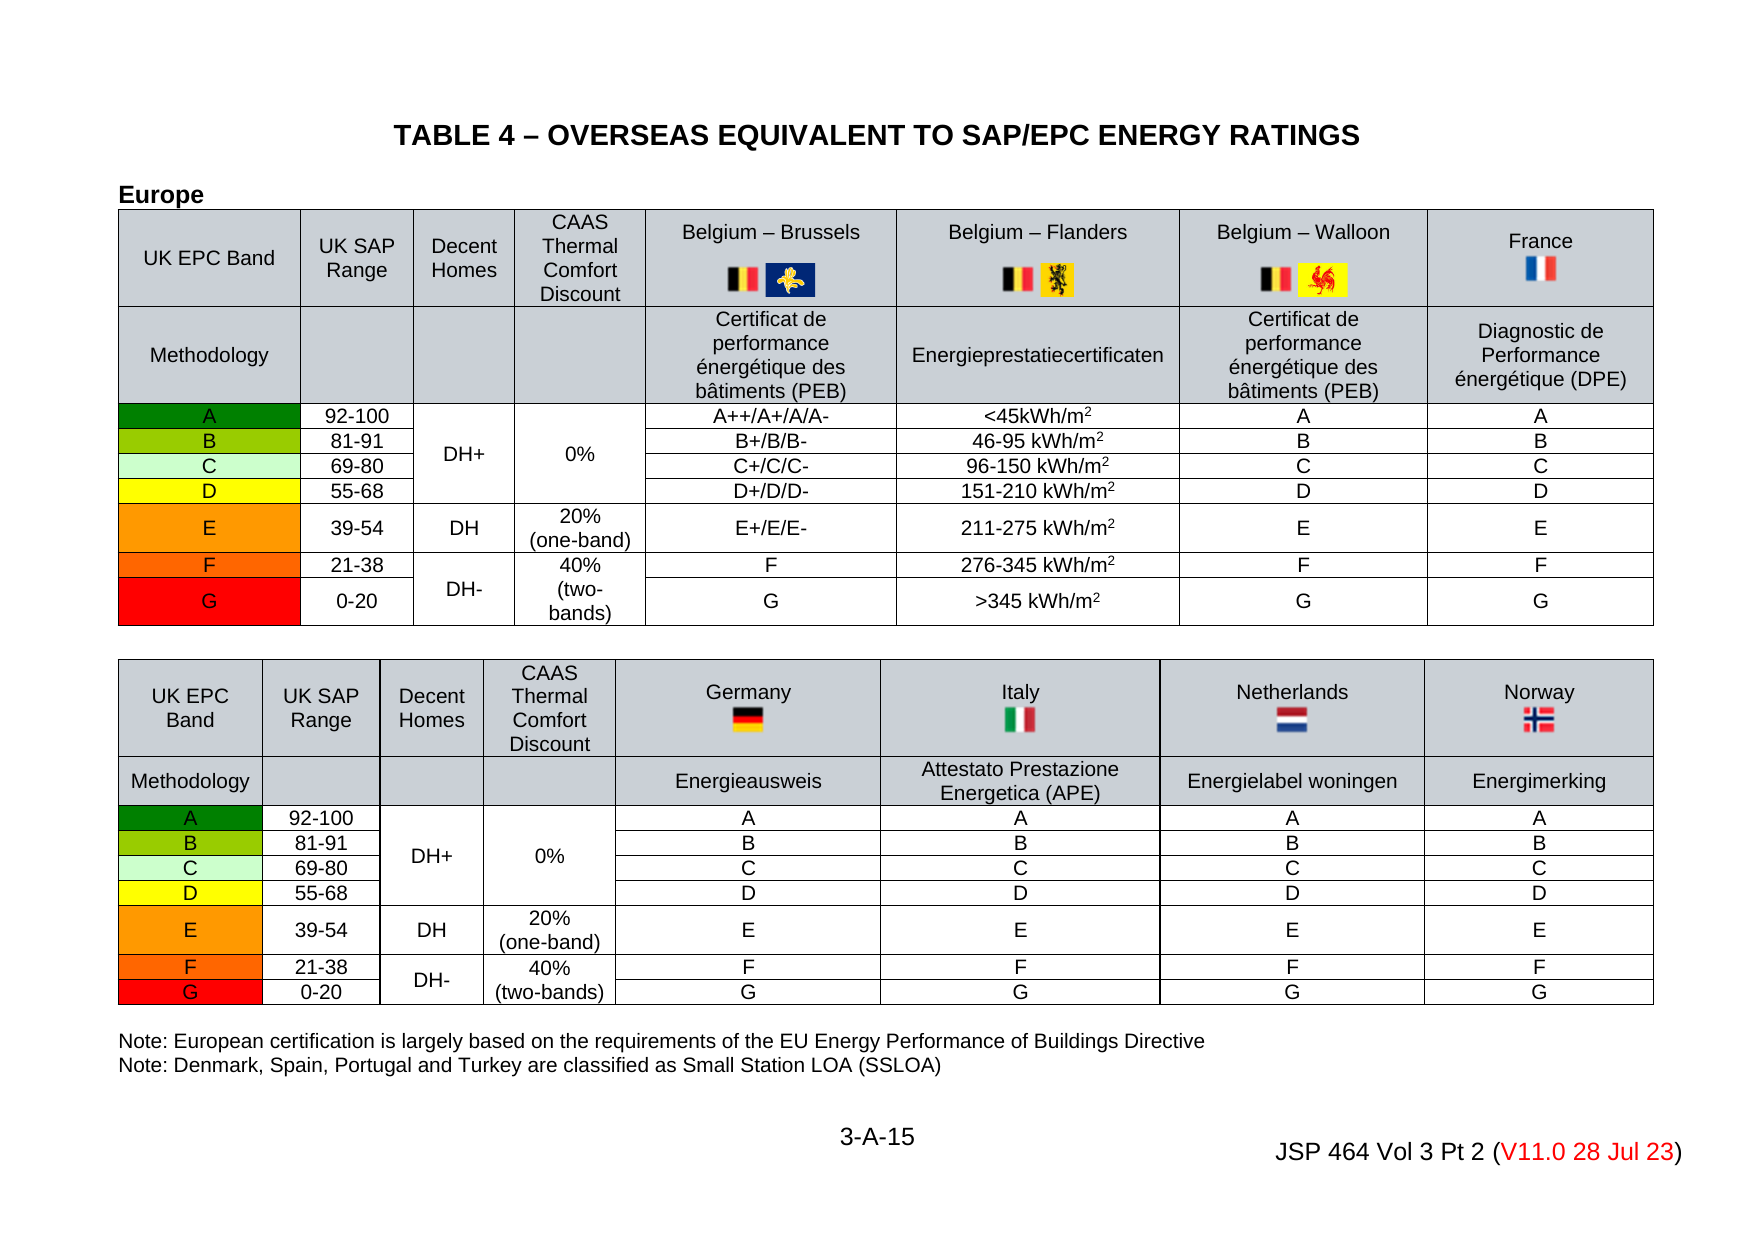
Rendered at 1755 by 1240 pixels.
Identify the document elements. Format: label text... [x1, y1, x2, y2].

table_cell B+/B/B- [646, 429, 896, 453]
table_cell C [616, 856, 880, 880]
table_cell 20% (one-band) [515, 504, 645, 552]
table_header Belgium – Brussels [646, 210, 896, 306]
table_cell Certificat de performance énergétique des bâtiments (PEB) [1180, 307, 1427, 403]
table_cell C [1428, 454, 1653, 478]
table_cell B [119, 831, 262, 855]
table_cell 0% [484, 806, 615, 905]
table_cell D [1425, 881, 1653, 905]
table_header UK SAP Range [263, 660, 379, 756]
table_cell Methodology [119, 757, 262, 805]
table_cell >345 kWh/m2 [897, 578, 1179, 625]
table_cell E+/E/E- [646, 504, 896, 552]
table_header Norway [1425, 660, 1653, 756]
table_cell A [119, 806, 262, 830]
table_header Belgium – Flanders [897, 210, 1179, 306]
table_cell D [119, 881, 262, 905]
table_cell [515, 307, 645, 403]
table_cell [484, 757, 615, 805]
table_cell 21-38 [263, 955, 379, 979]
table_cell C+/C/C- [646, 454, 896, 478]
table_cell E [1425, 906, 1653, 954]
table_cell D [881, 881, 1159, 905]
table_header Italy [881, 660, 1159, 756]
table_cell 81-91 [301, 429, 413, 453]
table_cell 39-54 [301, 504, 413, 552]
table_cell [381, 757, 483, 805]
text TABLE 4 – OVERSEAS EQUIVALENT TO SAP/EPC ENERGY RATINGS [118, 118, 1636, 152]
table_cell E [881, 906, 1159, 954]
table_cell Attestato Prestazione Energetica (APE) [881, 757, 1159, 805]
table_cell Energimerking [1425, 757, 1653, 805]
table_cell 211-275 kWh/m2 [897, 504, 1179, 552]
table_cell 0-20 [301, 578, 413, 625]
table_cell D [616, 881, 880, 905]
table_cell 39-54 [263, 906, 379, 954]
table_cell G [1425, 980, 1653, 1004]
table_cell F [1428, 553, 1653, 577]
table_cell DH+ [381, 806, 483, 905]
table_cell [263, 757, 379, 805]
table_cell B [1180, 429, 1427, 453]
table_cell Certificat de performance énergétique des bâtiments (PEB) [646, 307, 896, 403]
table_cell B [1161, 831, 1424, 855]
table_cell F [1425, 955, 1653, 979]
table_cell B [881, 831, 1159, 855]
table_header Decent Homes [381, 660, 483, 756]
table_cell F [616, 955, 880, 979]
table_cell A [1425, 806, 1653, 830]
table_cell 40% (two-bands) [484, 955, 615, 1004]
table_cell E [1180, 504, 1427, 552]
table_cell F [881, 955, 1159, 979]
table_cell G [119, 980, 262, 1004]
table_header Germany [616, 660, 880, 756]
table_cell 21-38 [301, 553, 413, 577]
table_cell G [1180, 578, 1427, 625]
table_cell E [1428, 504, 1653, 552]
table_header Belgium – Walloon [1180, 210, 1427, 306]
table_cell C [881, 856, 1159, 880]
table_cell 40% (two-bands) [515, 553, 645, 625]
table_cell [301, 307, 413, 403]
table_cell DH+ [414, 404, 514, 503]
table_cell E [616, 906, 880, 954]
table_cell 0-20 [263, 980, 379, 1004]
table_cell D [119, 479, 300, 503]
table_cell E [1161, 906, 1424, 954]
table_cell B [616, 831, 880, 855]
table_cell DH [414, 504, 514, 552]
text Note: European certification is largely based on the requirements of the EU Energy Performance of Buildings Directive [118, 1029, 1636, 1053]
table_cell Energieprestatiecertificaten [897, 307, 1179, 403]
table_cell 81-91 [263, 831, 379, 855]
table_cell E [119, 906, 262, 954]
text Europe [118, 180, 1636, 209]
table_cell Methodology [119, 307, 300, 403]
table_header Decent Homes [414, 210, 514, 306]
table_cell <45kWh/m2 [897, 404, 1179, 428]
table_cell C [1180, 454, 1427, 478]
table_cell A [1180, 404, 1427, 428]
table_cell E [119, 504, 300, 552]
table_cell A [1428, 404, 1653, 428]
table_cell C [119, 454, 300, 478]
table_cell B [1425, 831, 1653, 855]
table_cell DH- [381, 955, 483, 1004]
table_cell A [881, 806, 1159, 830]
table_cell Energielabel woningen [1161, 757, 1424, 805]
table_cell 0% [515, 404, 645, 503]
text Note: Denmark, Spain, Portugal and Turkey are classified as Small Station LOA (SSLOA) [118, 1053, 1636, 1077]
table_cell 96-150 kWh/m2 [897, 454, 1179, 478]
table_cell D [1428, 479, 1653, 503]
table_cell 20% (one-band) [484, 906, 615, 954]
table_cell 55-68 [263, 881, 379, 905]
table_cell F [1161, 955, 1424, 979]
table_cell A [119, 404, 300, 428]
table_cell 92-100 [263, 806, 379, 830]
table_cell F [646, 553, 896, 577]
table_header CAAS Thermal Comfort Discount [515, 210, 645, 306]
table_cell D+/D/D- [646, 479, 896, 503]
table_cell 69-80 [263, 856, 379, 880]
table_cell A [616, 806, 880, 830]
table_cell B [1428, 429, 1653, 453]
table_cell 276-345 kWh/m2 [897, 553, 1179, 577]
table_cell 92-100 [301, 404, 413, 428]
table_cell G [1428, 578, 1653, 625]
table_cell C [1425, 856, 1653, 880]
table_cell G [881, 980, 1159, 1004]
table_cell DH- [414, 553, 514, 625]
table_cell F [119, 955, 262, 979]
table_header UK EPC Band [119, 660, 262, 756]
table_cell D [1161, 881, 1424, 905]
table_cell 69-80 [301, 454, 413, 478]
table_cell D [1180, 479, 1427, 503]
table_cell B [119, 429, 300, 453]
table_cell C [1161, 856, 1424, 880]
table_cell G [119, 578, 300, 625]
table_cell 151-210 kWh/m2 [897, 479, 1179, 503]
table_cell Energieausweis [616, 757, 880, 805]
table_header Netherlands [1161, 660, 1424, 756]
table_cell F [119, 553, 300, 577]
table_header UK EPC Band [119, 210, 300, 306]
table_cell G [616, 980, 880, 1004]
table_cell [414, 307, 514, 403]
table_cell G [646, 578, 896, 625]
table_cell 46-95 kWh/m2 [897, 429, 1179, 453]
table_cell 55-68 [301, 479, 413, 503]
table_header France [1428, 210, 1653, 306]
table_header UK SAP Range [301, 210, 413, 306]
table_header CAAS Thermal Comfort Discount [484, 660, 615, 756]
table_cell G [1161, 980, 1424, 1004]
table_cell F [1180, 553, 1427, 577]
table_cell C [119, 856, 262, 880]
table_cell A [1161, 806, 1424, 830]
table_cell Diagnostic de Performance énergétique (DPE) [1428, 307, 1653, 403]
table_cell DH [381, 906, 483, 954]
table_cell A++/A+/A/A- [646, 404, 896, 428]
